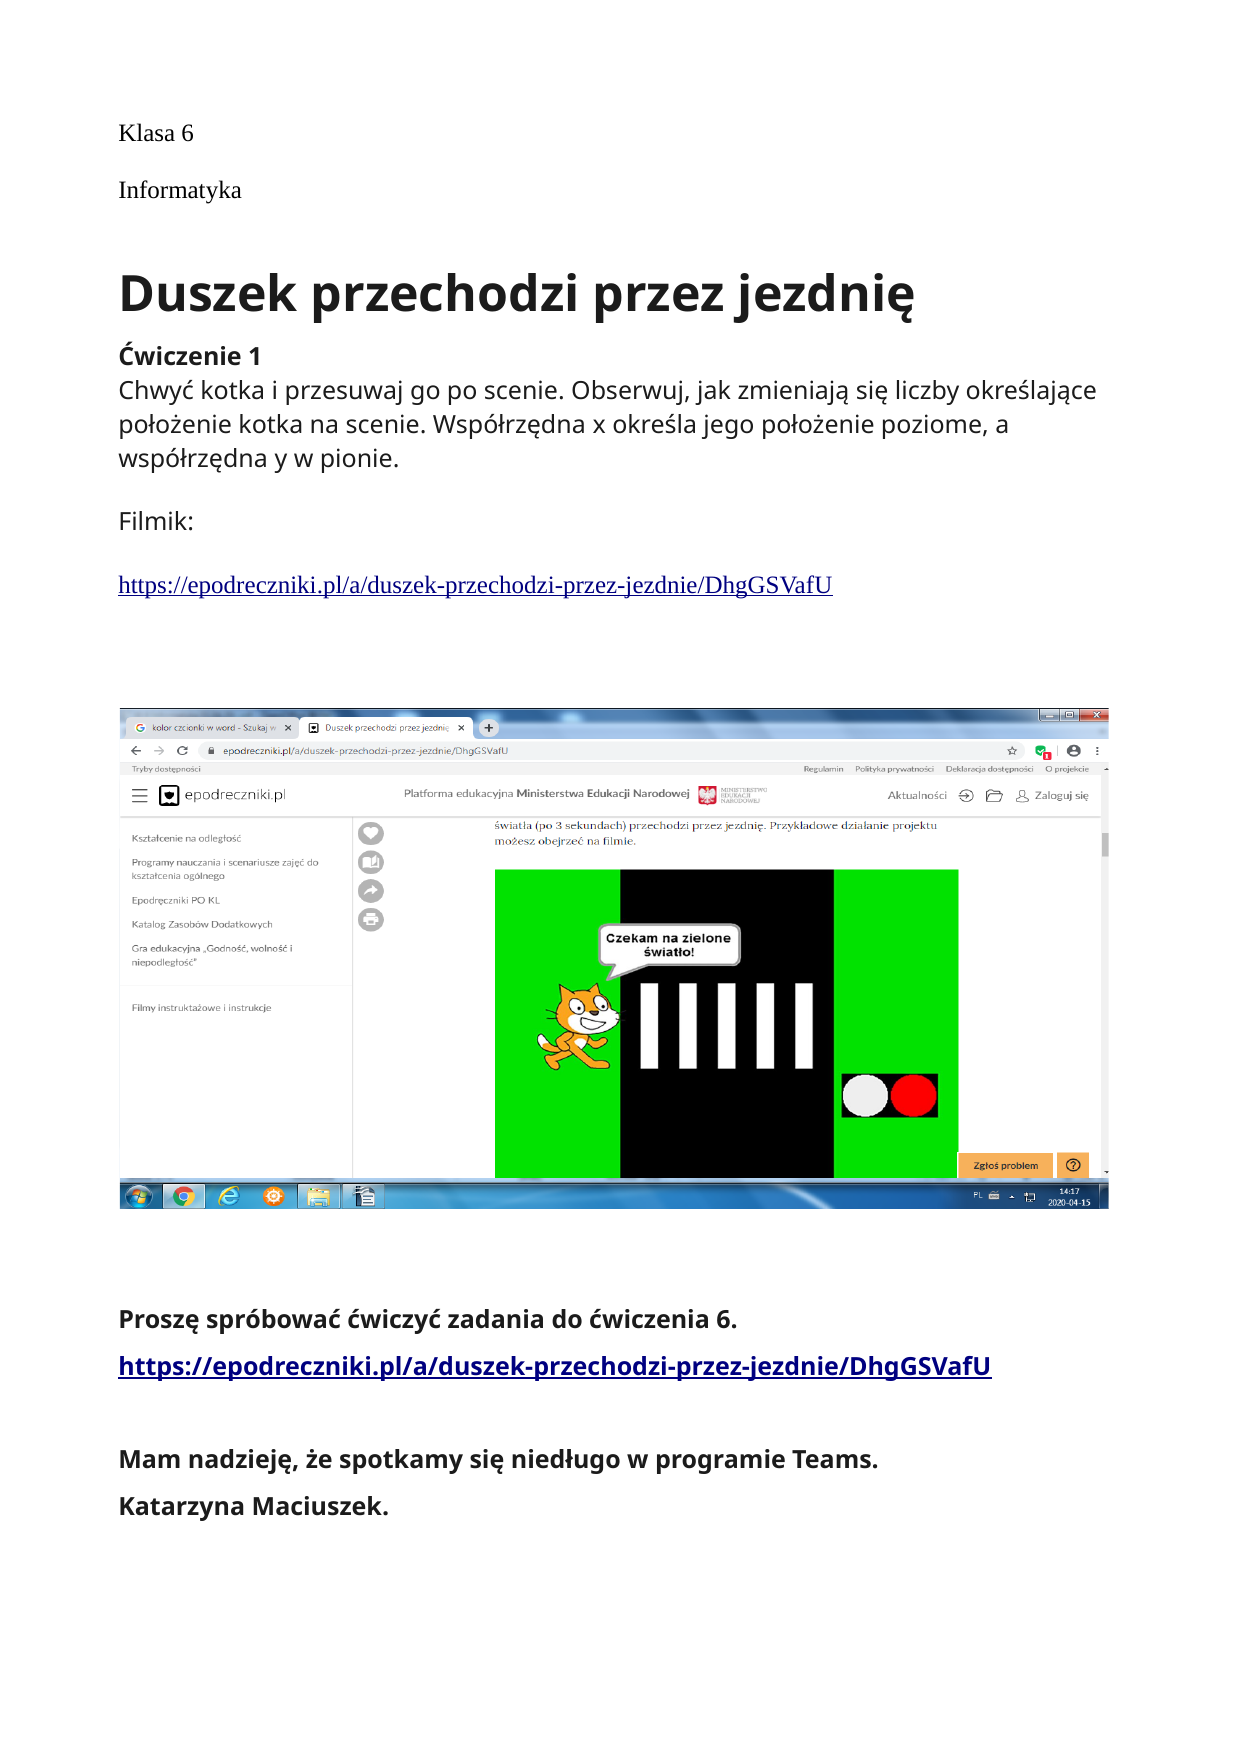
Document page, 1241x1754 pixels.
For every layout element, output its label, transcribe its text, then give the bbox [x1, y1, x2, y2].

text Ćwiczenie 1 [118, 339, 1122, 373]
text Chwyć kotka i przesuwaj go po scenie. Obserwuj, jak zmieniają się liczby określające położenie kotka na scenie. Współrzędna x określa jego położenie poziome, a współrzędna y w pionie. [118, 373, 1122, 475]
subtitle Duszek przechodzi przez jezdnię [118, 258, 1122, 326]
text https://epodreczniki.pl/a/duszek-przechodzi-przez-jezdnie/DhgGSVafU [118, 1349, 1122, 1383]
text Filmik: [118, 504, 1122, 538]
text Proszę spróbować ćwiczyć zadania do ćwiczenia 6. [118, 1302, 1122, 1336]
picture [119, 708, 1109, 1209]
text Katarzyna Maciuszek. [118, 1488, 1122, 1522]
text Mam nadzieję, że spotkamy się niedługo w programie Teams. [118, 1442, 1122, 1476]
text Informatyka [118, 176, 1122, 204]
text https://epodreczniki.pl/a/duszek-przechodzi-przez-jezdnie/DhgGSVafU [118, 567, 1122, 601]
text Klasa 6 [118, 118, 1122, 147]
